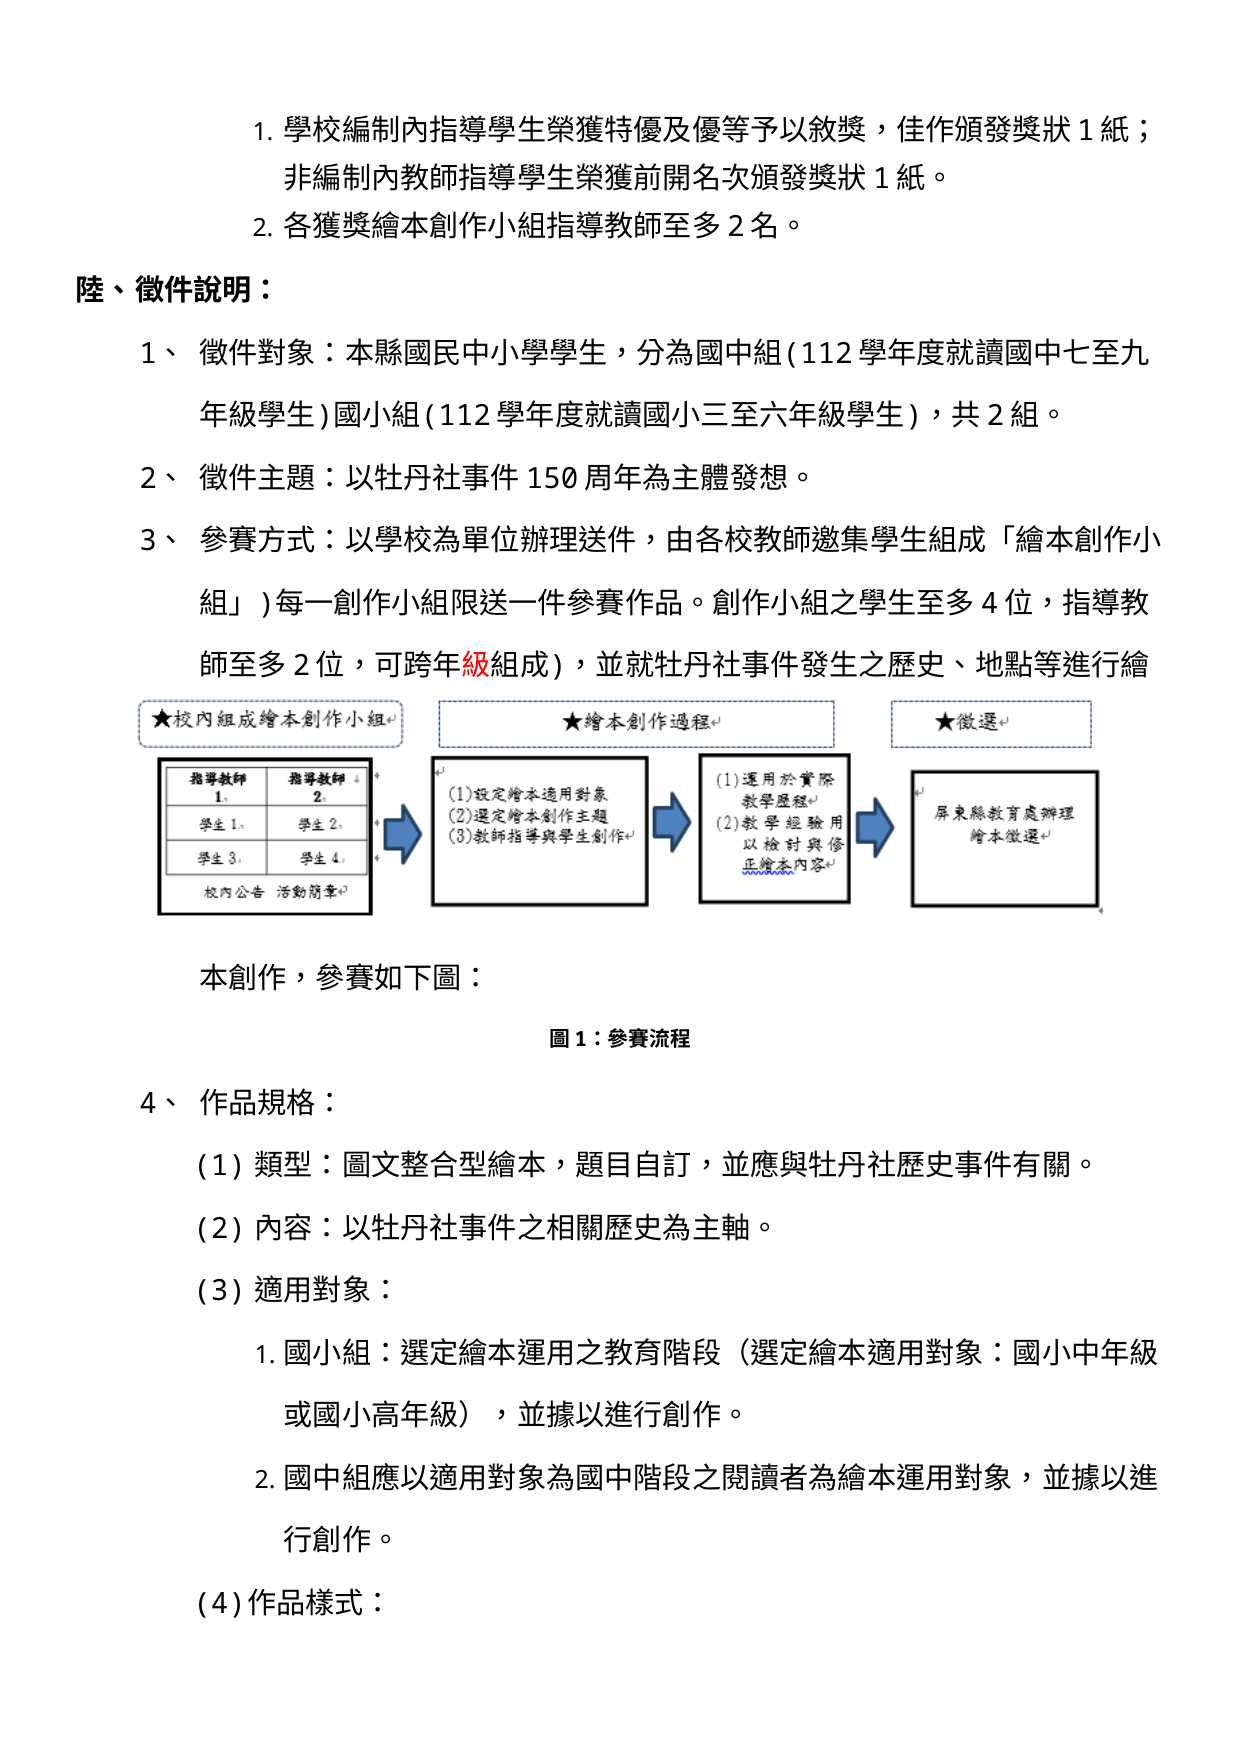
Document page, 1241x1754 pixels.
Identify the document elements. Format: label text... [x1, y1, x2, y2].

list 國中組應以適用對象為國中階段之閱讀者為繪本運用對象，並據以進行創作。 [254, 1434, 1165, 1559]
list 內容：以牡丹社事件之相關歷史為主軸。 [193, 1184, 1165, 1246]
list 作品樣式： [193, 1559, 1165, 1621]
list 徵件說明： [75, 246, 1165, 309]
list 適用對象： [193, 1246, 1165, 1309]
list 參賽方式：以學校為單位辦理送件，由各校教師邀集學生組成「繪本創作小組」)每一創作小組限送一件參賽作品。創作小組之學生至多4位，指導教師至多2位，可跨年級組成)，並就牡丹社事件發生之歷史、地點等進行繪本創作，參賽如下圖： [139, 496, 1165, 996]
list 學校編制內指導學生榮獲特優及優等予以敘獎，佳作頒發獎狀1紙；非編制內教師指導學生榮獲前開名次頒發獎狀1紙。 [252, 102, 1165, 198]
text 圖1：參賽流程 [75, 996, 1165, 1059]
list 類型：圖文整合型繪本，題目自訂，並應與牡丹社歷史事件有關。 [193, 1121, 1165, 1184]
list 徵件對象：本縣國民中小學學生，分為國中組(112學年度就讀國中七至九年級學生)國小組(112學年度就讀國小三至六年級學生)，共2組。 [139, 309, 1165, 434]
list 徵件主題：以牡丹社事件150周年為主體發想。 [139, 434, 1165, 496]
list 各獲獎繪本創作小組指導教師至多2名。 [252, 198, 1165, 246]
list 國小組：選定繪本運用之教育階段（選定繪本適用對象：國小中年級或國小高年級），並據以進行創作。 [254, 1309, 1165, 1434]
list 作品規格： [139, 1059, 1165, 1121]
